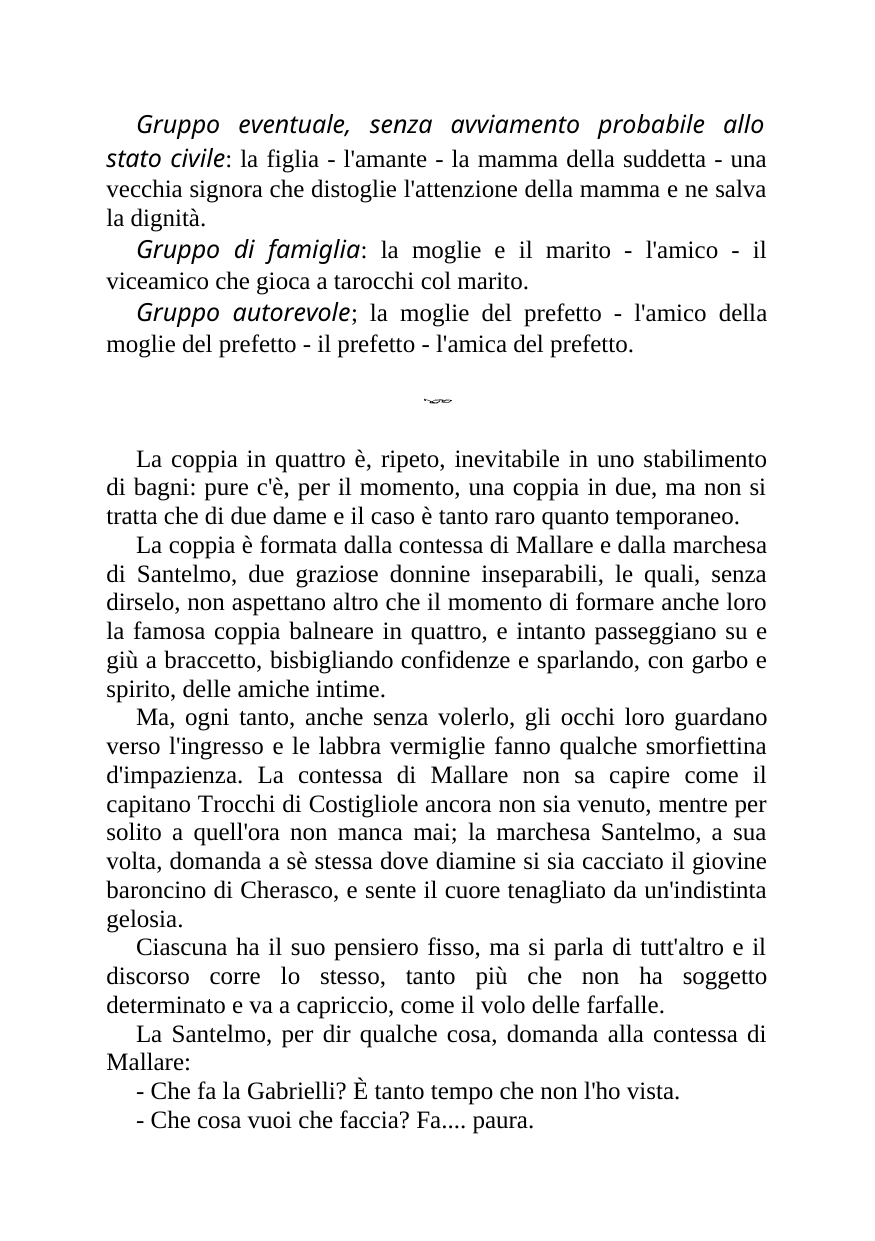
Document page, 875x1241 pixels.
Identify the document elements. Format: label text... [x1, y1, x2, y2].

picture [420, 395, 454, 405]
text Ma, ogni tanto, anche senza volerlo, gli occhi loro guardano verso l'ingresso e le labbra vermiglie fanno qualche smorfiettina d'impazienza. La contessa di Mallare non sa capire come il capitano Trocchi di Costigliole ancora non sia venuto, mentre per solito a quell'ora non manca mai; la marchesa Santelmo, a sua volta, domanda a sè stessa dove diamine si sia cacciato il giovine baroncino di Cherasco, e sente il cuore tenagliato da un'indistinta gelosia. [106, 702, 768, 932]
text Ciascuna ha il suo pensiero fisso, ma si parla di tutt'altro e il discorso corre lo stesso, tanto più che non ha soggetto determinato e va a capriccio, come il volo delle farfalle. [106, 932, 768, 1019]
text La Santelmo, per dir qualche cosa, domanda alla contessa di Mallare: [106, 1019, 768, 1076]
text Gruppo di famiglia: la moglie e il marito - l'amico - il viceamico che gioca a tarocchi col marito. [106, 232, 768, 295]
text Gruppo eventuale, senza avviamento probabile allo stato civile: la figlia - l'amante - la mamma della suddetta - una vecchia signora che distoglie l'attenzione della mamma e ne salva la dignità. [106, 106, 768, 232]
text - Che fa la Gabrielli? È tanto tempo che non l'ho vista. [106, 1076, 768, 1105]
text La coppia in quattro è, ripeto, inevitabile in uno stabilimento di bagni: pure c'è, per il momento, una coppia in due, ma non si tratta che di due dame e il caso è tanto raro quanto temporaneo. [106, 444, 768, 530]
text Gruppo autorevole; la moglie del prefetto - l'amico della moglie del prefetto - il prefetto - l'amica del prefetto. [106, 295, 768, 357]
text - Che cosa vuoi che faccia? Fa.... paura. [106, 1105, 768, 1134]
text La coppia è formata dalla contessa di Mallare e dalla marchesa di Santelmo, due graziose donnine inseparabili, le quali, senza dirselo, non aspettano altro che il momento di formare anche loro la famosa coppia balneare in quattro, e intanto passeggiano su e giù a braccetto, bisbigliando confidenze e sparlando, con garbo e spirito, delle amiche intime. [106, 530, 768, 702]
